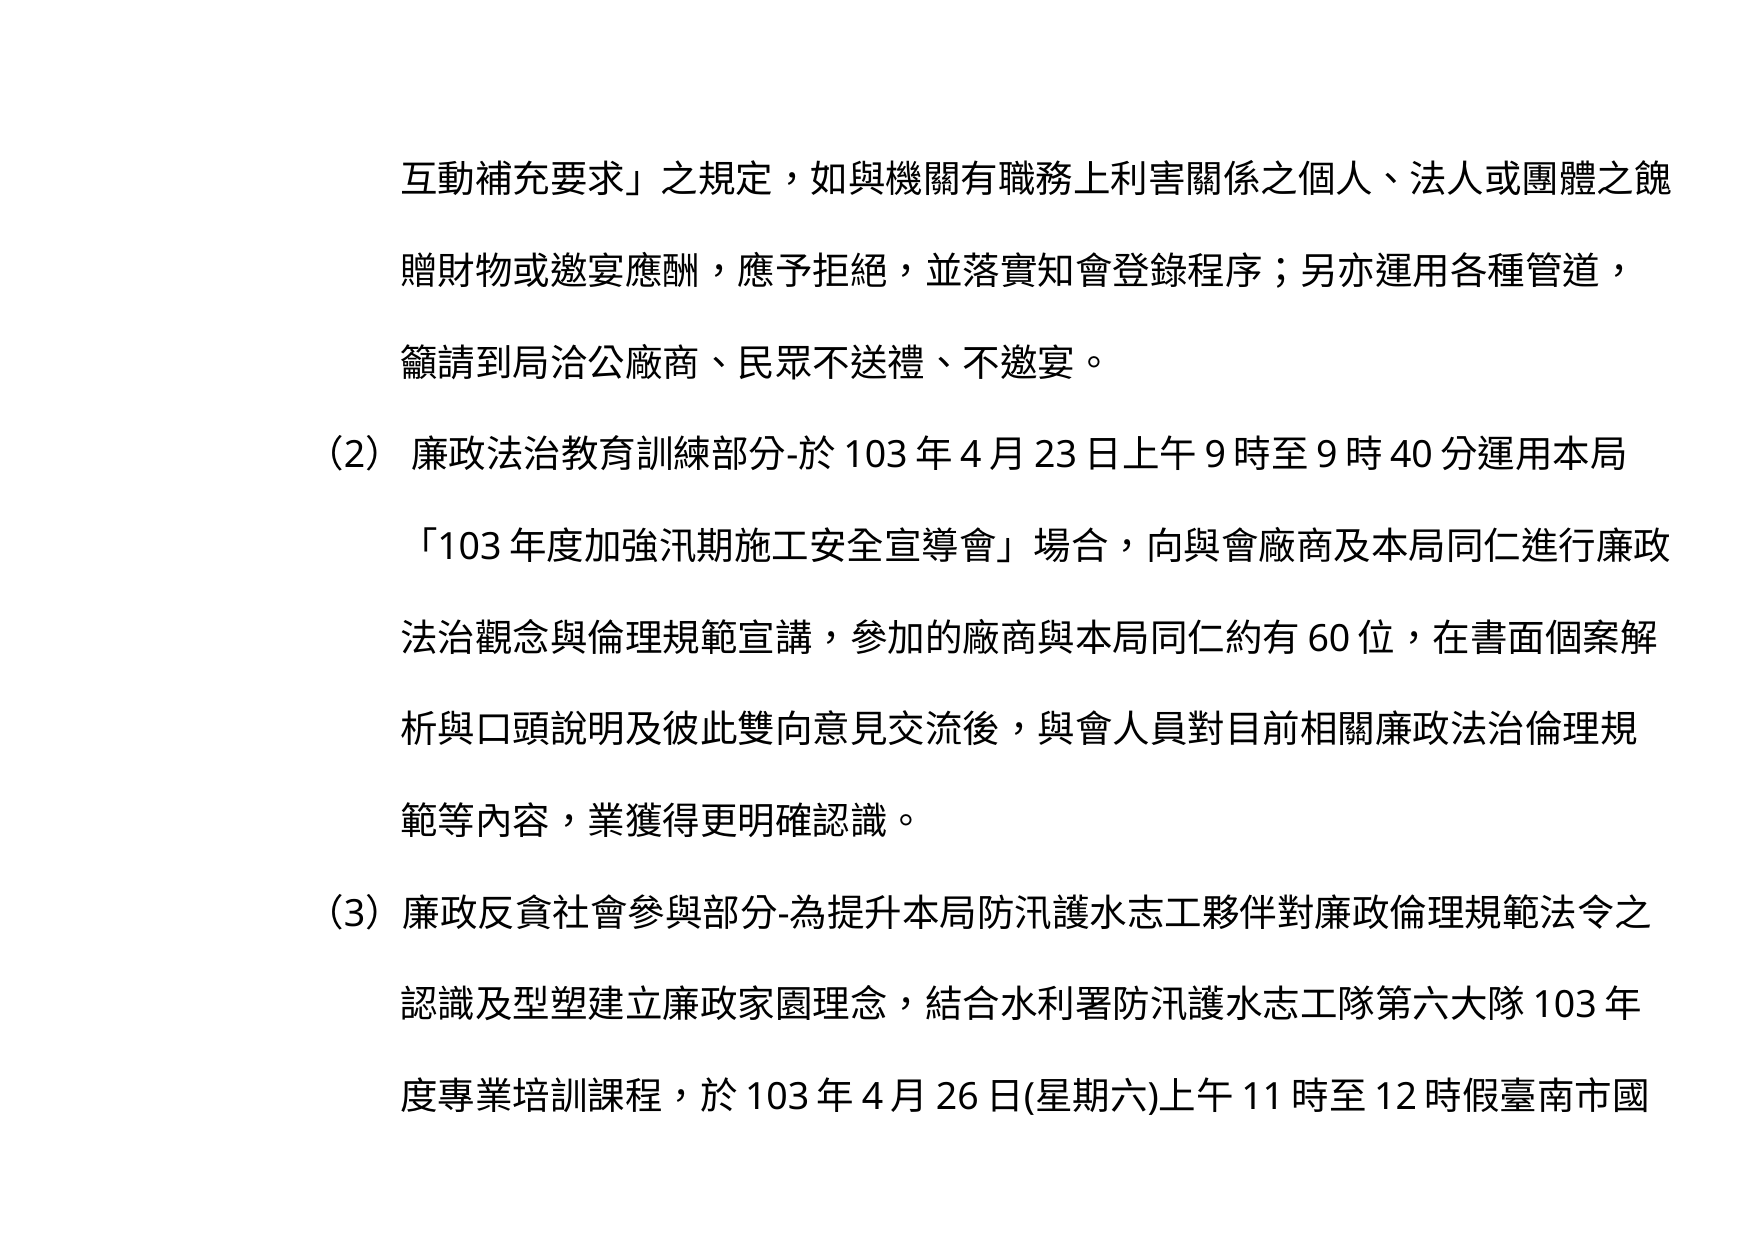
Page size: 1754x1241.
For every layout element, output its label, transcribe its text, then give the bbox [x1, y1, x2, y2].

text （2） 廉政法治教育訓練部分-於103年4月23日上午9時至9時40分運用本局「103年度加強汛期施工安全宣導會」場合，向與會廠商及本局同仁進行廉政法治觀念與倫理規範宣講，參加的廠商與本局同仁約有60位，在書面個案解析與口頭說明及彼此雙向意見交流後，與會人員對目前相關廉政法治倫理規範等內容，業獲得更明確認識。 [306, 406, 1671, 864]
text （3）廉政反貪社會參與部分-為提升本局防汛護水志工夥伴對廉政倫理規範法令之認識及型塑建立廉政家園理念，結合水利署防汛護水志工隊第六大隊103年度專業培訓課程，於103年4月26日(星期六)上午11時至12時假臺南市國 [306, 864, 1671, 1139]
text 互動補充要求」之規定，如與機關有職務上利害關係之個人、法人或團體之餽贈財物或邀宴應酬，應予拒絕，並落實知會登錄程序；另亦運用各種管道，籲請到局洽公廠商、民眾不送禮、不邀宴。 [306, 131, 1671, 406]
